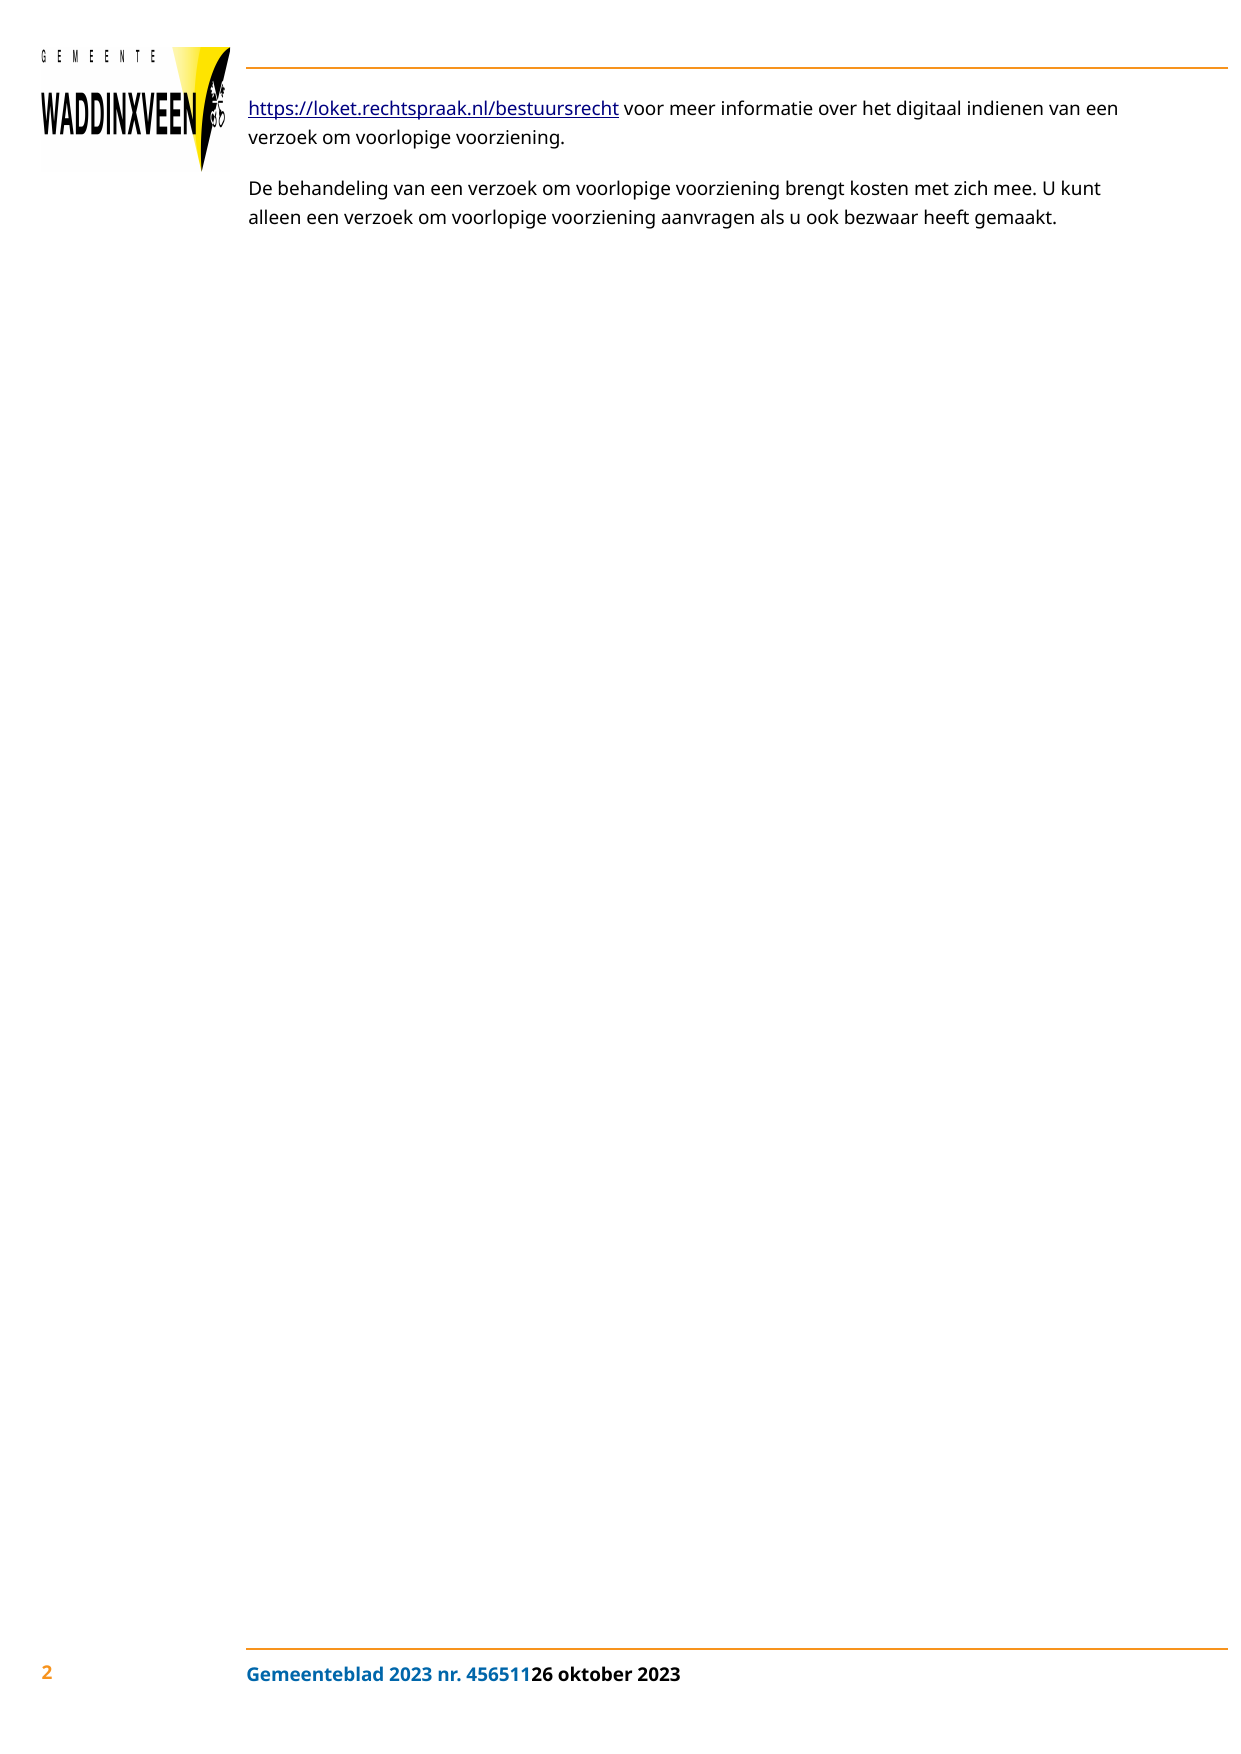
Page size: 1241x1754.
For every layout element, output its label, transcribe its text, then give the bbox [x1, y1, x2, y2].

text https://loket.rechtspraak.nl/bestuursrecht voor meer informatie over het digitaal indienen van een verzoek om voorlopige voorziening. [248, 95, 1152, 150]
picture [41, 47, 231, 172]
text De behandeling van een verzoek om voorlopige voorziening brengt kosten met zich mee. U kunt alleen een verzoek om voorlopige voorziening aanvragen als u ook bezwaar heeft gemaakt. [248, 175, 1152, 230]
